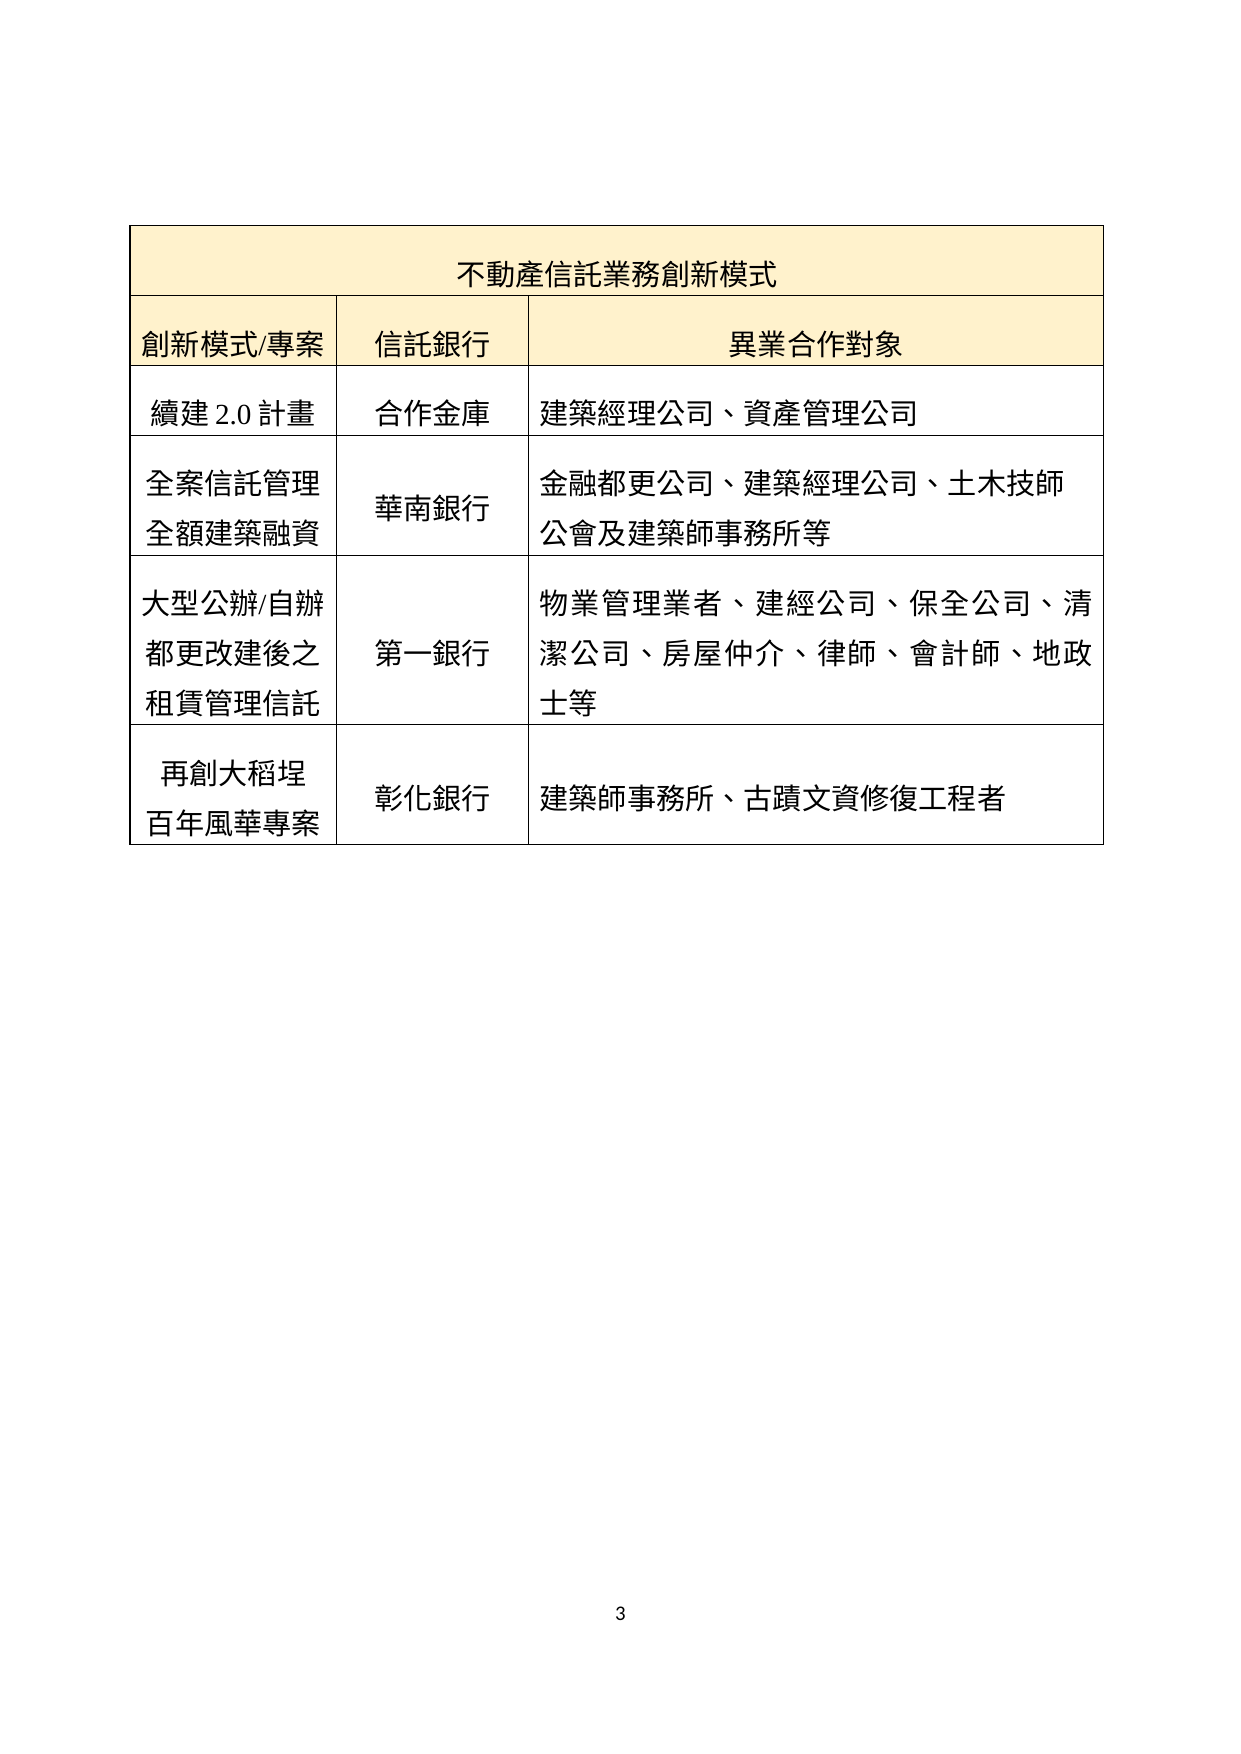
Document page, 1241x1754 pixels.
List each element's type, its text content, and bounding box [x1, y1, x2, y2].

table_cell 華南銀行 [337, 436, 528, 554]
table_cell 異業合作對象 [529, 296, 1103, 365]
table_cell 全案信託管理 全額建築融資 [131, 436, 336, 554]
table_cell 續建2.0計畫 [131, 366, 336, 435]
table_cell 金融都更公司、建築經理公司、土木技師公會及建築師事務所等 [529, 436, 1103, 554]
table_cell 創新模式/專案 [131, 296, 336, 365]
table_cell 第一銀行 [337, 556, 528, 724]
table_cell 建築師事務所、古蹟文資修復工程者 [529, 725, 1103, 844]
table_header 不動產信託業務創新模式 [131, 226, 1103, 295]
table_cell 信託銀行 [337, 296, 528, 365]
table_cell 合作金庫 [337, 366, 528, 435]
table_cell 彰化銀行 [337, 725, 528, 844]
table_cell 建築經理公司、資產管理公司 [529, 366, 1103, 435]
table_cell 再創大稻埕 百年風華專案 [131, 725, 336, 844]
table_cell 物業管理業者、建經公司、保全公司、清潔公司、房屋仲介、律師、會計師、地政士等 [529, 556, 1103, 724]
table_cell 大型公辦/自辦都更改建後之 租賃管理信託 [131, 556, 336, 724]
